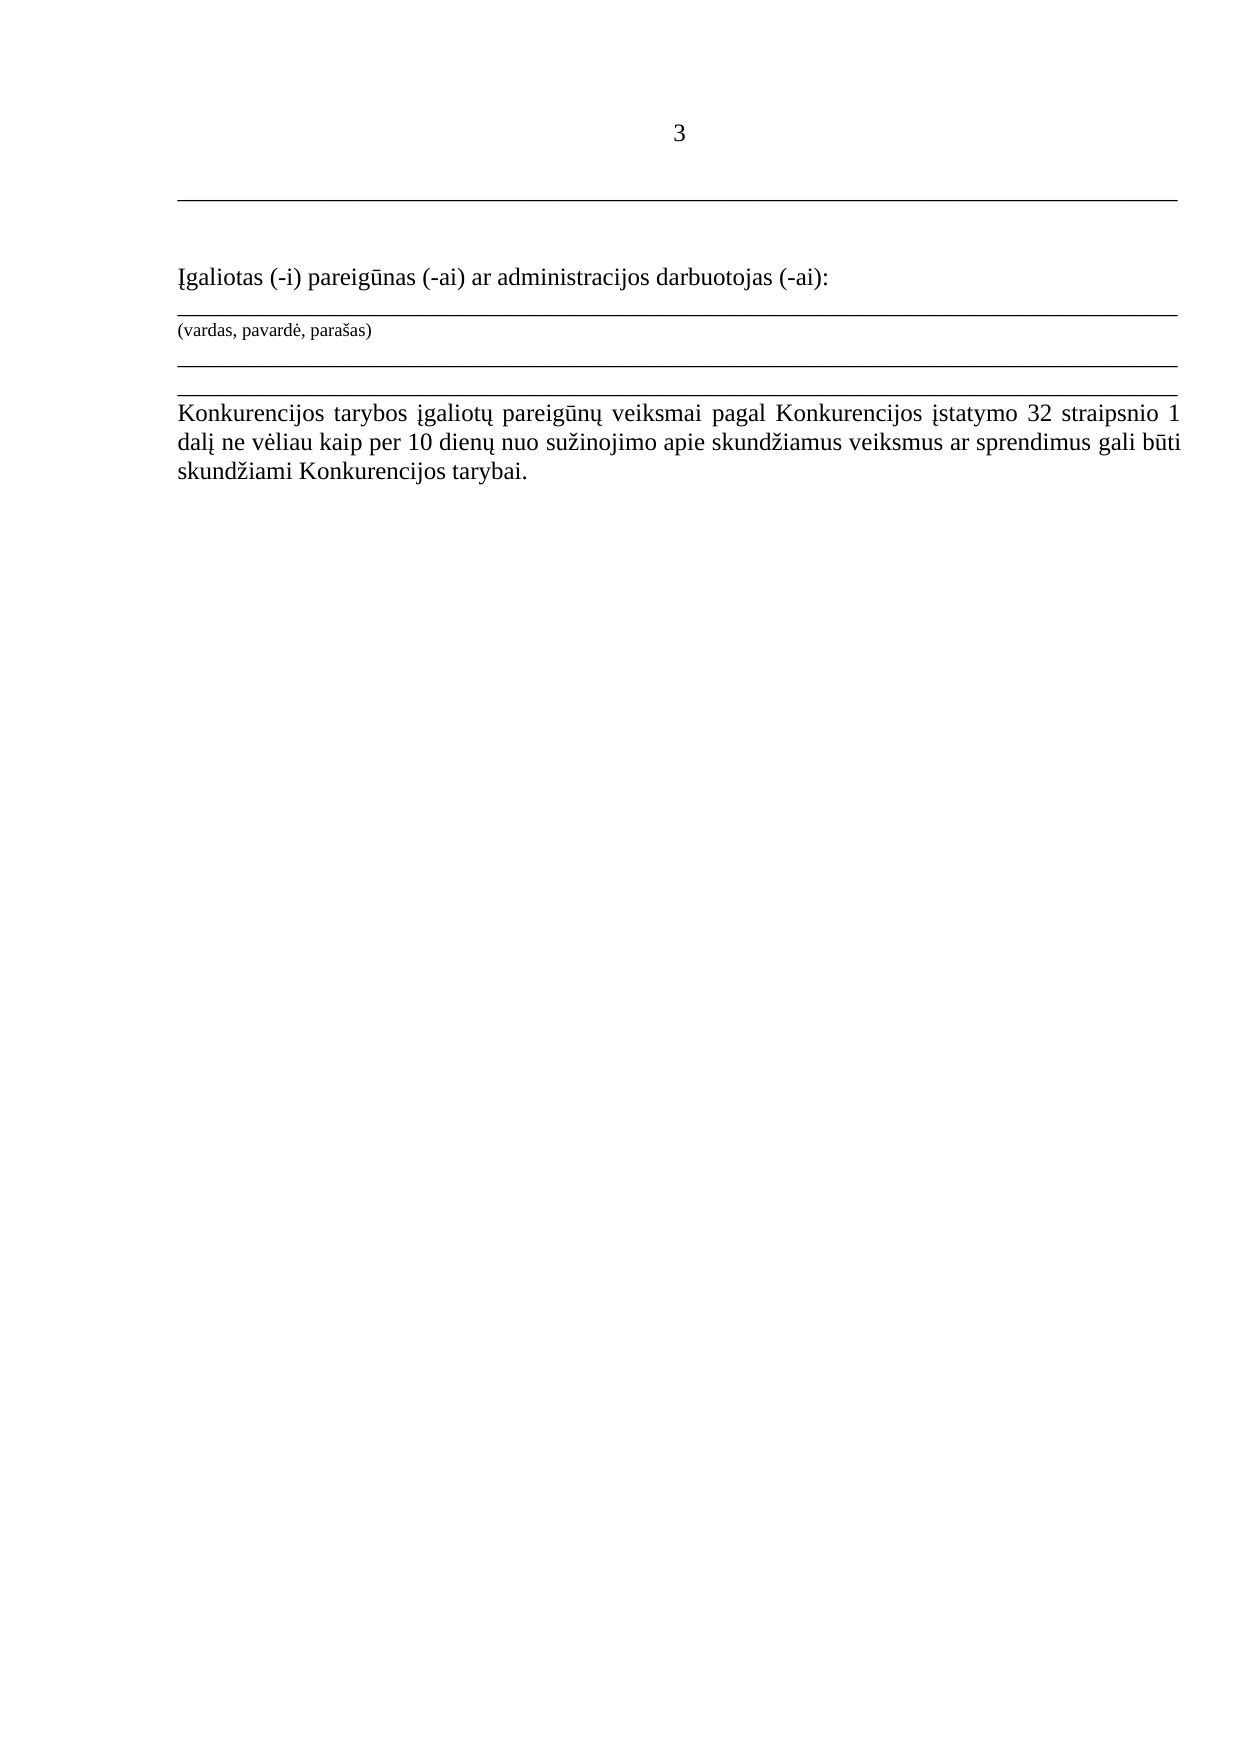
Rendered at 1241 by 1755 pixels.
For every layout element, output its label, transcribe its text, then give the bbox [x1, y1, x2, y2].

text ________________________________________________________________________________ [177, 176, 1181, 204]
text (vardas, pavardė, parašas) [177, 319, 1181, 341]
text Įgaliotas (-i) pareigūnas (-ai) ar administracijos darbuotojas (-ai): [177, 262, 1181, 291]
text ________________________________________________________________________________ [177, 370, 1181, 398]
text Konkurencijos tarybos įgaliotų pareigūnų veiksmai pagal Konkurencijos įstatymo 32 straipsnio 1 dalį ne vėliau kaip per 10 dienų nuo sužinojimo apie skundžiamus veiksmus ar sprendimus gali būti skundžiami Konkurencijos tarybai. [177, 398, 1181, 485]
text ________________________________________________________________________________ [177, 341, 1181, 370]
text ________________________________________________________________________________ [177, 291, 1181, 319]
